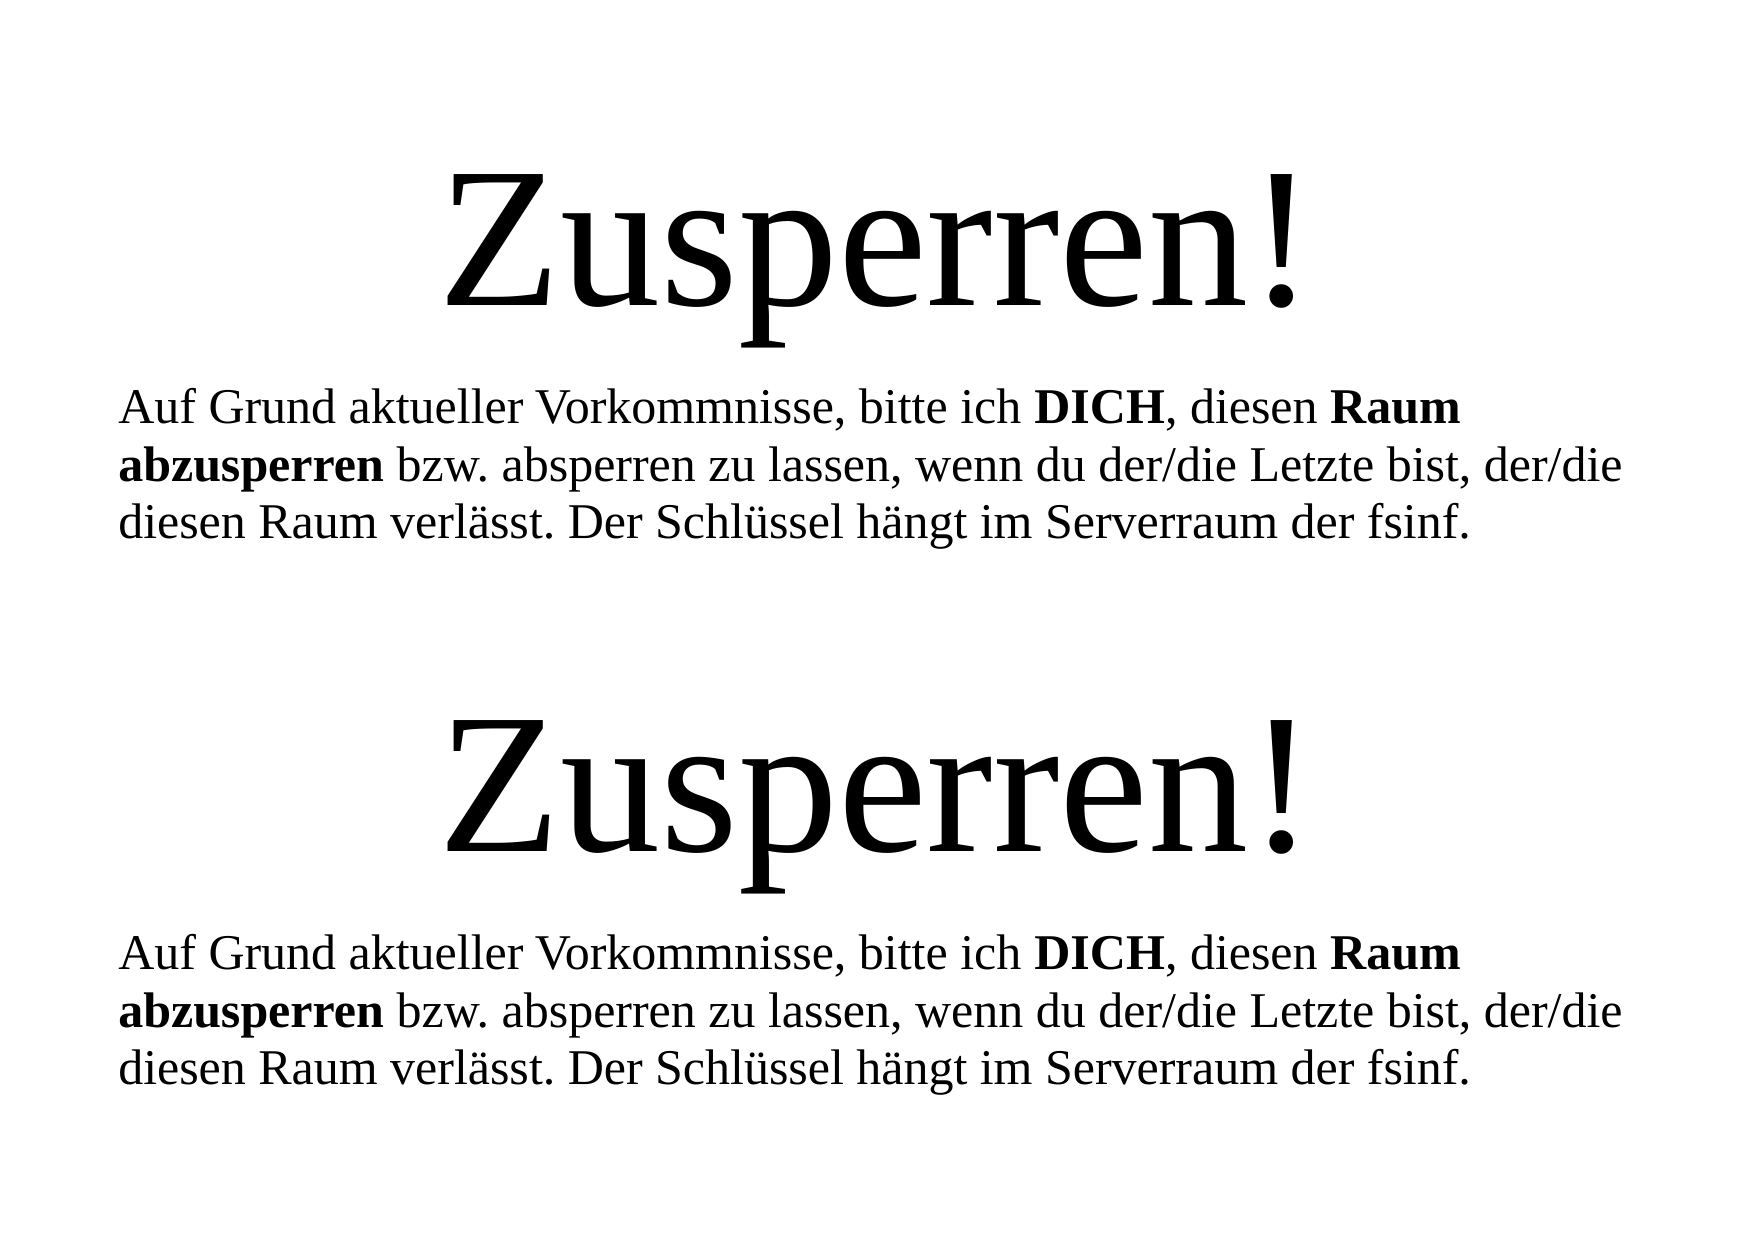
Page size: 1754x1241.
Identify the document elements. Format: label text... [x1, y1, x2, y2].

text Zusperren! [118, 118, 1636, 348]
text Auf Grund aktueller Vorkommnisse, bitte ich DICH, diesen Raum abzusperren bzw. absperren zu lassen, wenn du der/die Letzte bist, der/die diesen Raum verlässt. Der Schlüssel hängt im Serverraum der fsinf. [118, 377, 1636, 549]
text Auf Grund aktueller Vorkommnisse, bitte ich DICH, diesen Raum abzusperren bzw. absperren zu lassen, wenn du der/die Letzte bist, der/die diesen Raum verlässt. Der Schlüssel hängt im Serverraum der fsinf. [118, 923, 1636, 1096]
text Zusperren! [118, 664, 1636, 894]
